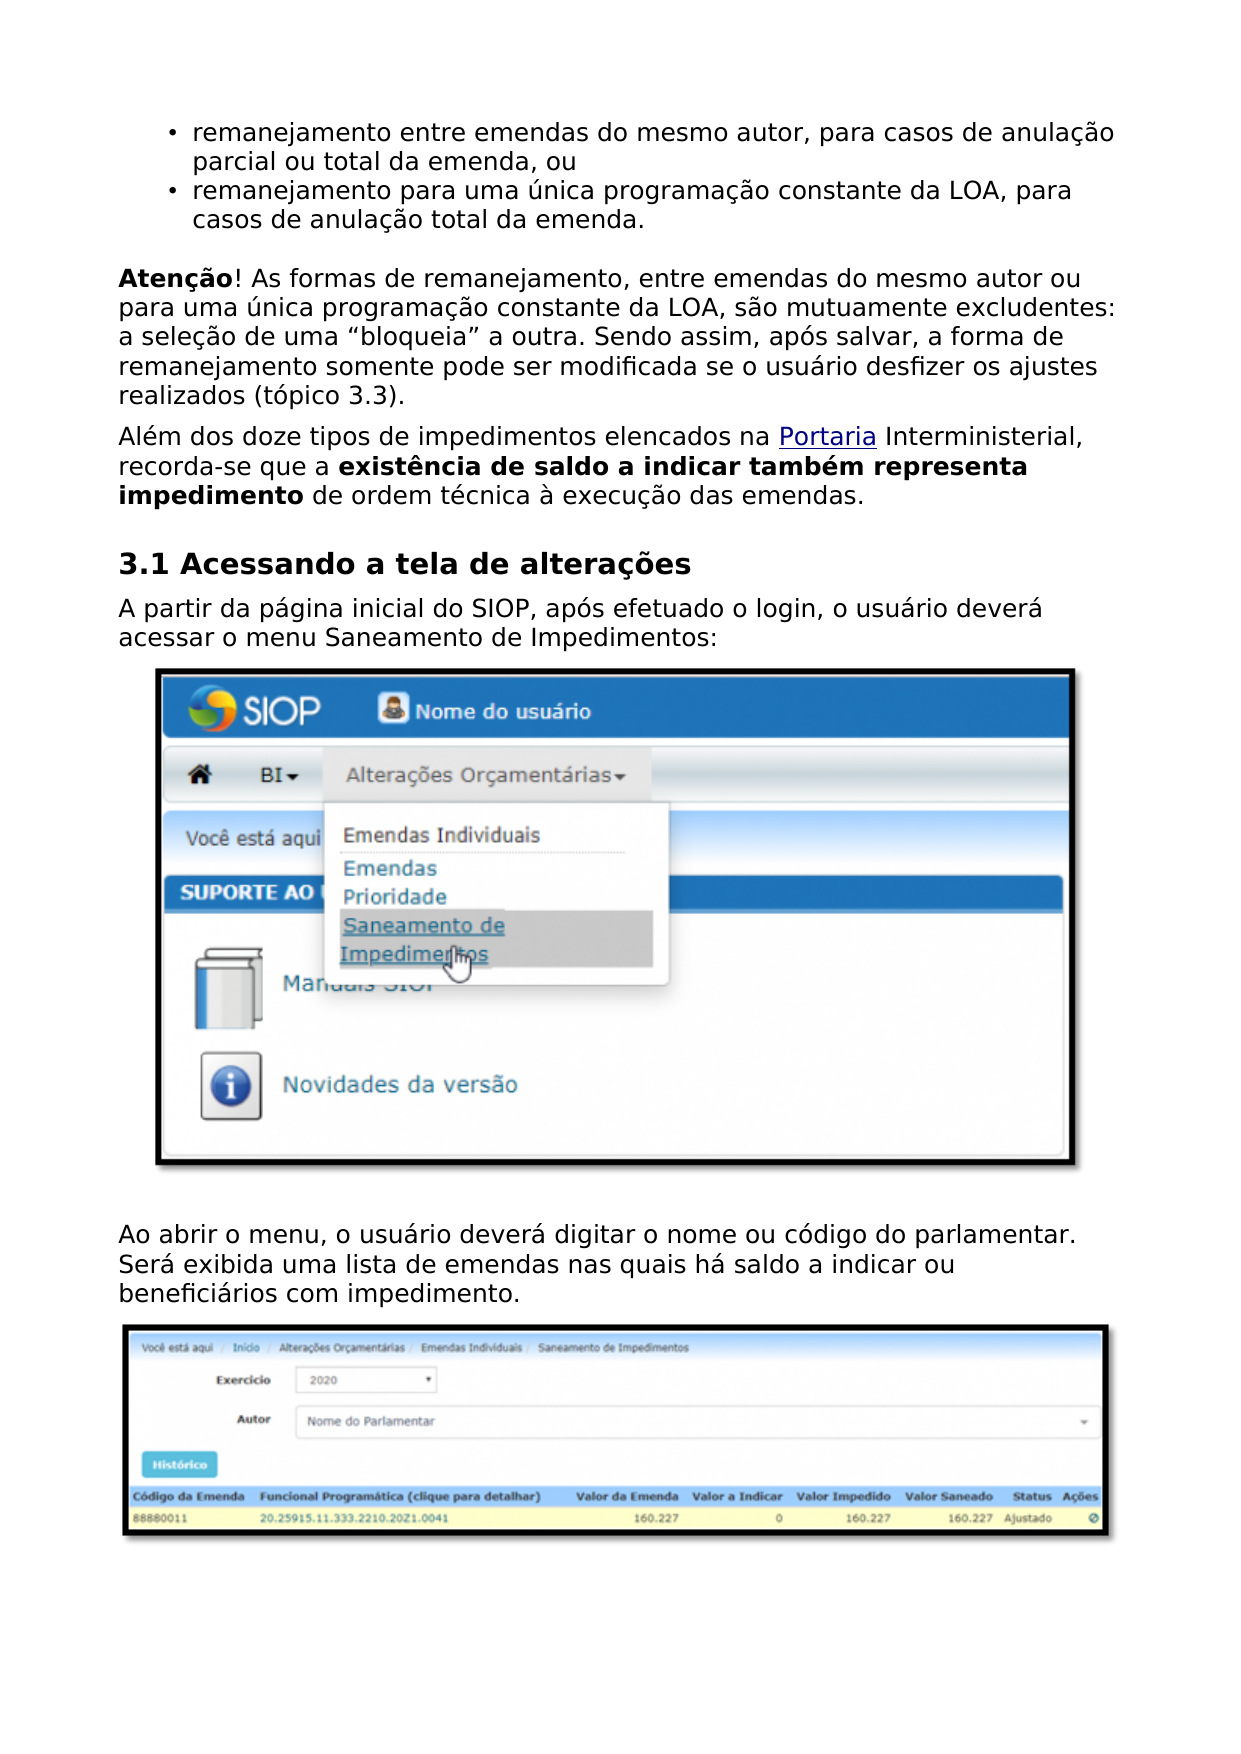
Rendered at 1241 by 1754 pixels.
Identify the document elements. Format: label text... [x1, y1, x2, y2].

text Além dos doze tipos de impedimentos elencados na Portaria Interministerial, recorda-se que a existência de saldo a indicar também representa impedimento de ordem técnica à execução das emendas. [118, 423, 1122, 510]
text A partir da página inicial do SIOP, após efetuado o login, o usuário deverá acessar o menu Saneamento de Impedimentos: [118, 594, 1122, 652]
picture [151, 665, 1089, 1179]
list remanejamento para uma única programação constante da LOA, para casos de anulação total da emenda. [177, 176, 1122, 235]
text Ao abrir o menu, o usuário deverá digitar o nome ou código do parlamentar. Será exibida uma lista de emendas nas quais há saldo a indicar ou beneficiários com impedimento. [118, 1221, 1122, 1308]
subtitle 3.1 Acessando a tela de alterações [118, 548, 1122, 582]
picture [118, 1320, 1123, 1550]
text Atenção! As formas de remanejamento, entre emendas do mesmo autor ou para uma única programação constante da LOA, são mutuamente excludentes: a seleção de uma “bloqueia” a outra. Sendo assim, após salvar, a forma de remanejamento somente pode ser modificada se o usuário desfizer os ajustes realizados (tópico 3.3). [118, 264, 1122, 410]
list remanejamento entre emendas do mesmo autor, para casos de anulação parcial ou total da emenda, ou [177, 118, 1122, 176]
